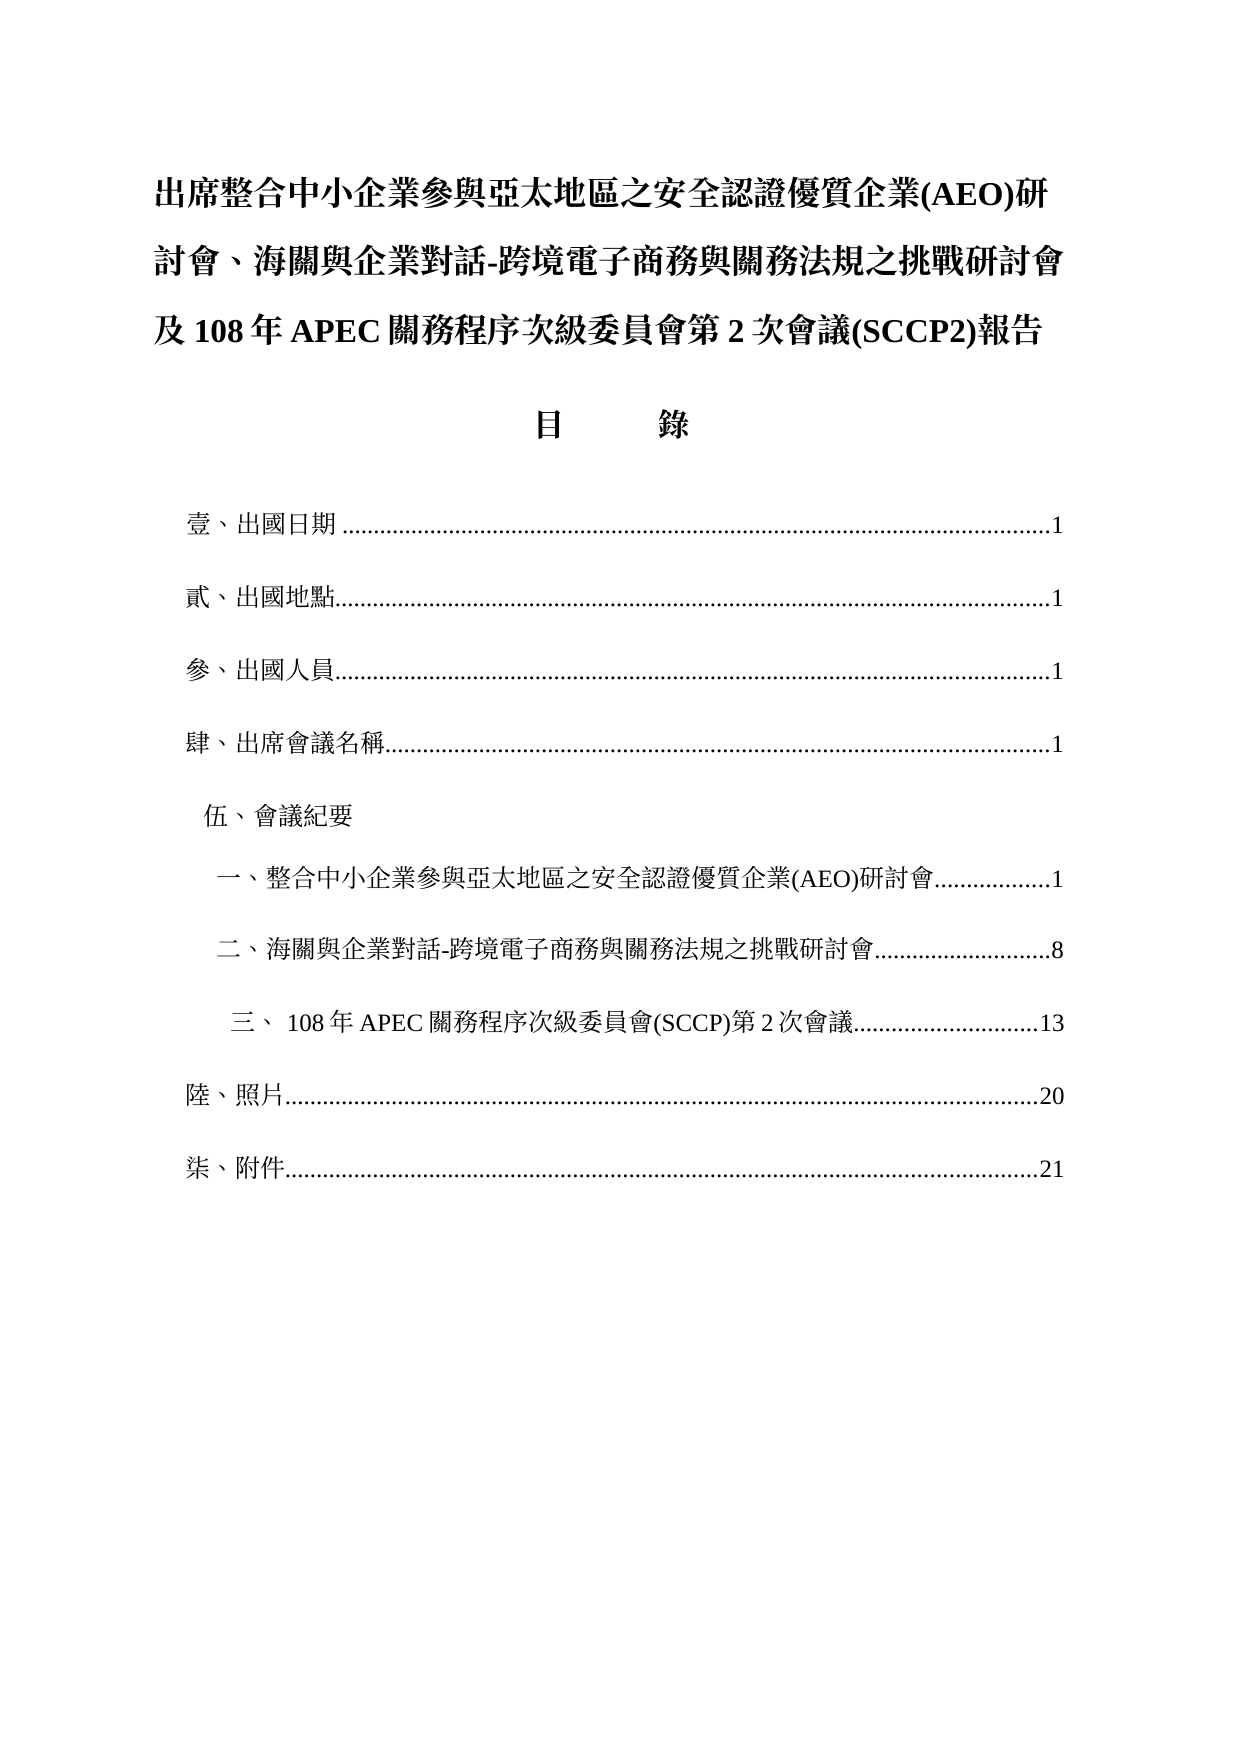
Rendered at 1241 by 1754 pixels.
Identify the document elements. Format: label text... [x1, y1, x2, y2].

text 三、 108年APEC關務程序次級委員會(SCCP)第2次會議 13 [153, 973, 1069, 1046]
text 目 錄 [153, 381, 1069, 450]
text 柒、附件 21 [153, 1119, 1069, 1192]
text 伍、會議紀要 [153, 767, 1069, 839]
text 貳、出國地點 1 [153, 548, 1069, 621]
text 壹、出國日期 1 [153, 475, 1069, 548]
text 一、整合中小企業參與亞太地區之安全認證優質企業(AEO)研討會 1 [153, 839, 1069, 900]
text 陸、照片 20 [153, 1046, 1069, 1119]
text 出席整合中小企業參與亞太地區之安全認證優質企業(AEO)研討會、海關與企業對話-跨境電子商務與關務法規之挑戰研討會及108年APEC關務程序次級委員會第2次會議(SCCP2)報告 [153, 150, 1069, 356]
text 參、出國人員 1 [153, 621, 1069, 694]
text 肆、出席會議名稱 1 [153, 694, 1069, 767]
text 二、海關與企業對話-跨境電子商務與關務法規之挑戰研討會 8 [153, 900, 1069, 973]
